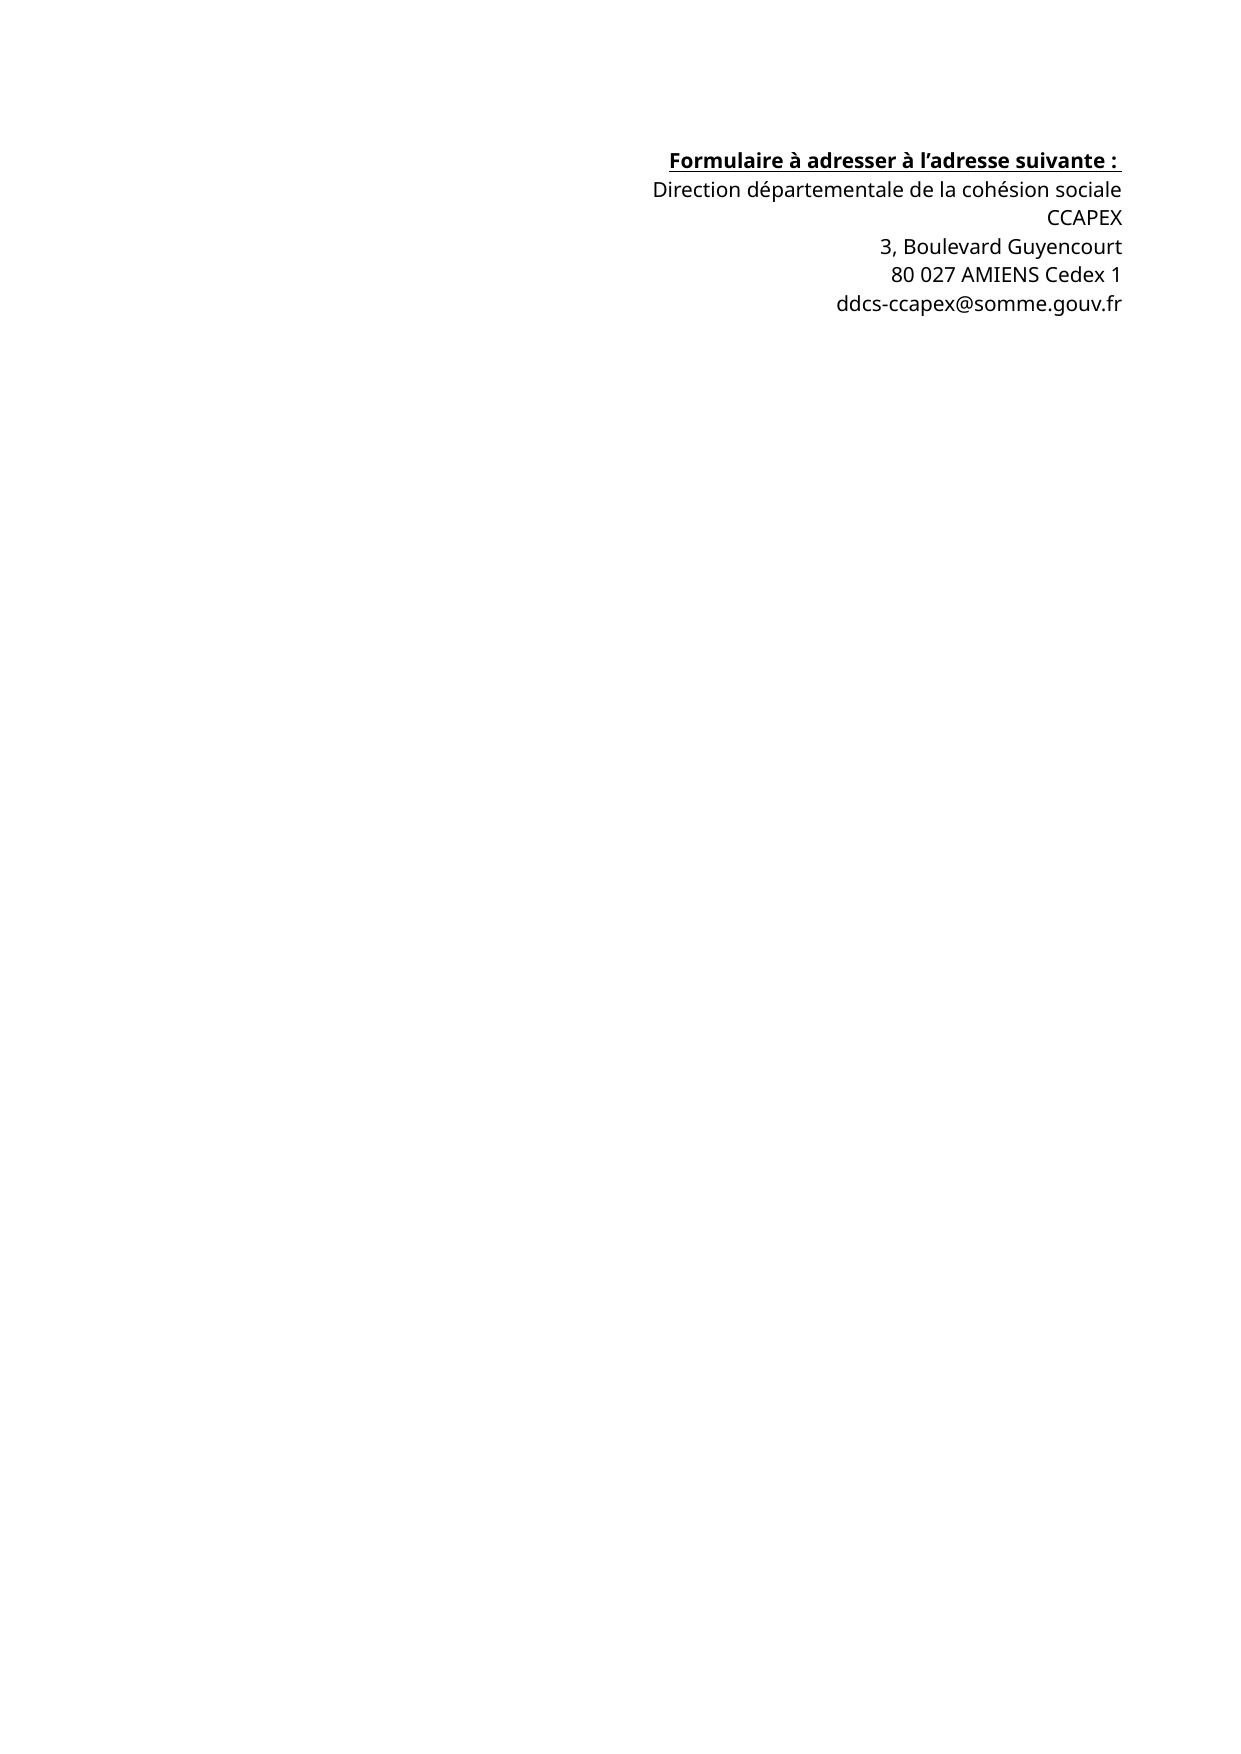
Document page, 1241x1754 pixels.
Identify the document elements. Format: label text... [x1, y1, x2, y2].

text Direction départementale de la cohésion sociale [118, 175, 1122, 203]
text Formulaire à adresser à l’adresse suivante : [118, 147, 1122, 175]
text CCAPEX [118, 203, 1122, 232]
text 80 027 AMIENS Cedex 1 [118, 260, 1122, 289]
text ddcs-ccapex@somme.gouv.fr [118, 289, 1122, 317]
text 3, Boulevard Guyencourt [118, 232, 1122, 260]
